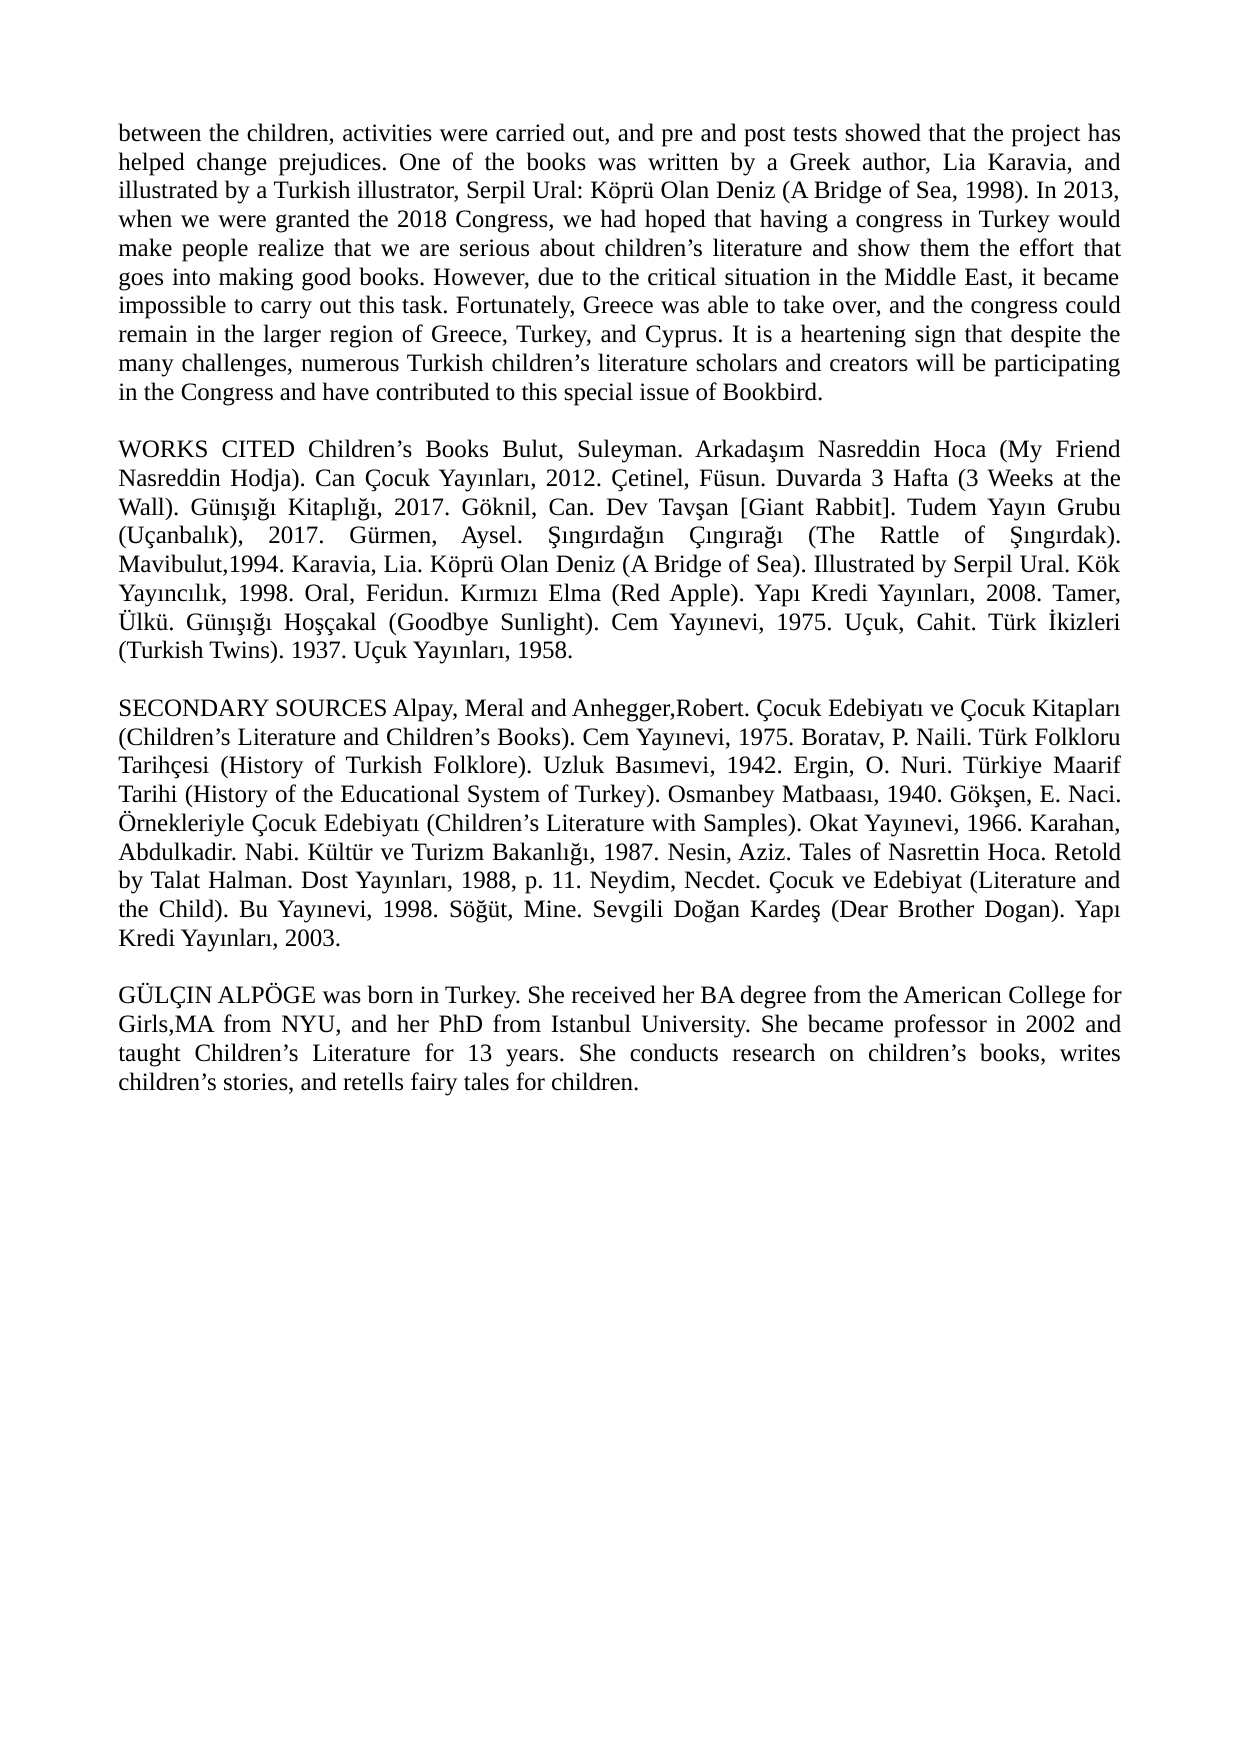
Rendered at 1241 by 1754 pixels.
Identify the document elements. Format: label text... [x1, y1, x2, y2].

text WORKS CITED Children’s Books Bulut, Suleyman. Arkadaşım Nasreddin Hoca (My Friend Nasreddin Hodja). Can Çocuk Yayınları, 2012. Çetinel, Füsun. Duvarda 3 Hafta (3 Weeks at the Wall). Günışığı Kitaplığı, 2017. Göknil, Can. Dev Tavşan [Giant Rabbit]. Tudem Yayın Grubu (Uçanbalık), 2017. Gürmen, Aysel. Şıngırdağın Çıngırağı (The Rattle of Şıngırdak). Mavibulut,1994. Karavia, Lia. Köprü Olan Deniz (A Bridge of Sea). Illustrated by Serpil Ural. Kök Yayıncılık, 1998. Oral, Feridun. Kırmızı Elma (Red Apple). Yapı Kredi Yayınları, 2008. Tamer, Ülkü. Günışığı Hoşçakal (Goodbye Sunlight). Cem Yayınevi, 1975. Uçuk, Cahit. Türk İkizleri (Turkish Twins). 1937. Uçuk Yayınları, 1958. [118, 434, 1122, 664]
text SECONDARY SOURCES Alpay, Meral and Anhegger,Robert. Çocuk Edebiyatı ve Çocuk Kitapları (Children’s Literature and Children’s Books). Cem Yayınevi, 1975. Boratav, P. Naili. Türk Folkloru Tarihçesi (History of Turkish Folklore). Uzluk Basımevi, 1942. Ergin, O. Nuri. Türkiye Maarif Tarihi (History of the Educational System of Turkey). Osmanbey Matbaası, 1940. Gökşen, E. Naci. Örnekleriyle Çocuk Edebiyatı (Children’s Literature with Samples). Okat Yayınevi, 1966. Karahan, Abdulkadir. Nabi. Kültür ve Turizm Bakanlığı, 1987. Nesin, Aziz. Tales of Nasrettin Hoca. Retold by Talat Halman. Dost Yayınları, 1988, p. 11. Neydim, Necdet. Çocuk ve Edebiyat (Literature and the Child). Bu Yayınevi, 1998. Söğüt, Mine. Sevgili Doğan Kardeş (Dear Brother Dogan). Yapı Kredi Yayınları, 2003. [118, 693, 1122, 952]
text GÜLÇIN ALPÖGE was born in Turkey. She received her BA degree from the American College for Girls,MA from NYU, and her PhD from Istanbul University. She became professor in 2002 and taught Children’s Literature for 13 years. She conducts research on children’s books, writes children’s stories, and retells fairy tales for children. [118, 981, 1122, 1096]
text between the children, activities were carried out, and pre and post tests showed that the project has helped change prejudices. One of the books was written by a Greek author, Lia Karavia, and illustrated by a Turkish illustrator, Serpil Ural: Köprü Olan Deniz (A Bridge of Sea, 1998). In 2013, when we were granted the 2018 Congress, we had hoped that having a congress in Turkey would make people realize that we are serious about children’s literature and show them the effort that goes into making good books. However, due to the critical situation in the Middle East, it became impossible to carry out this task. Fortunately, Greece was able to take over, and the congress could remain in the larger region of Greece, Turkey, and Cyprus. It is a heartening sign that despite the many challenges, numerous Turkish children’s literature scholars and creators will be participating in the Congress and have contributed to this special issue of Bookbird. [118, 118, 1122, 406]
